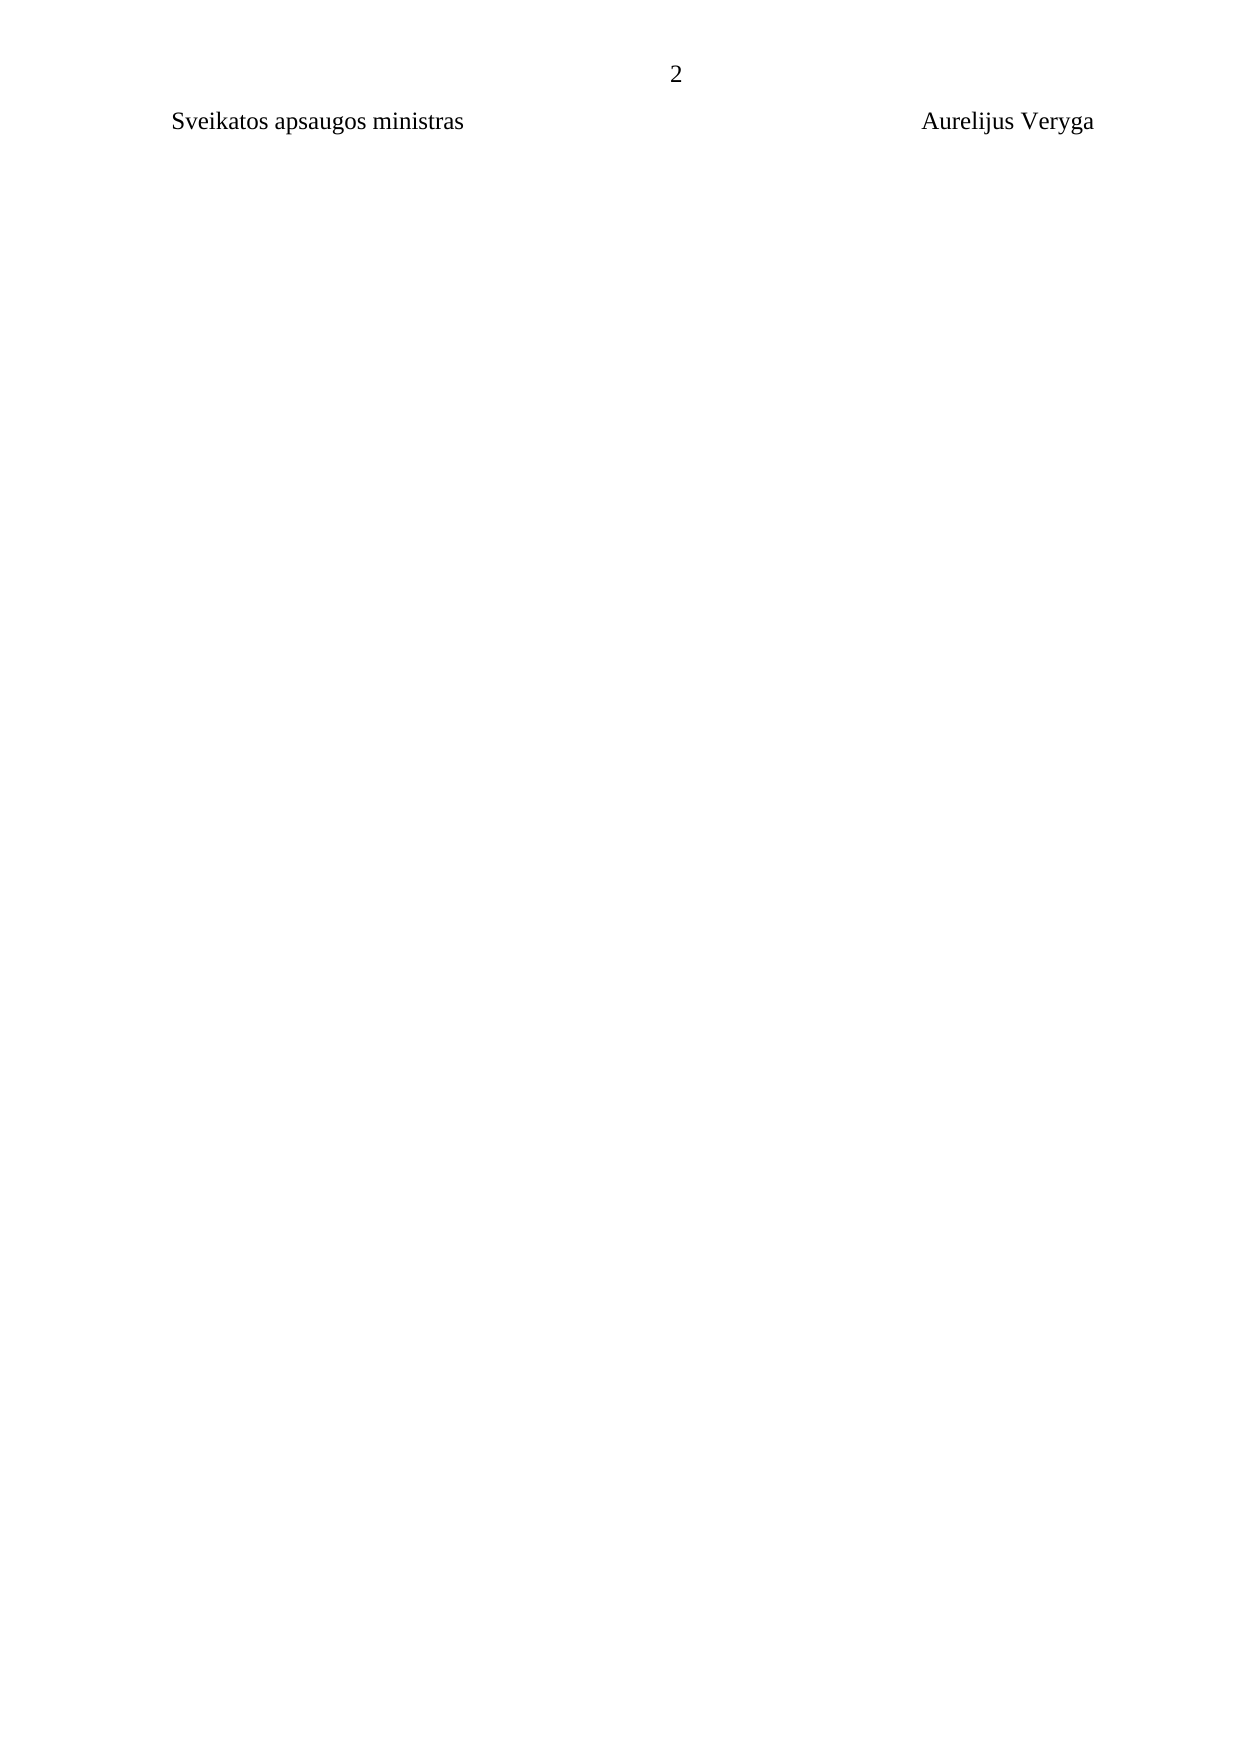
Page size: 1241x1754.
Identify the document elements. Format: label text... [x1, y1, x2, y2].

text Sveikatos apsaugos ministras Aurelijus Veryga [171, 106, 1181, 135]
